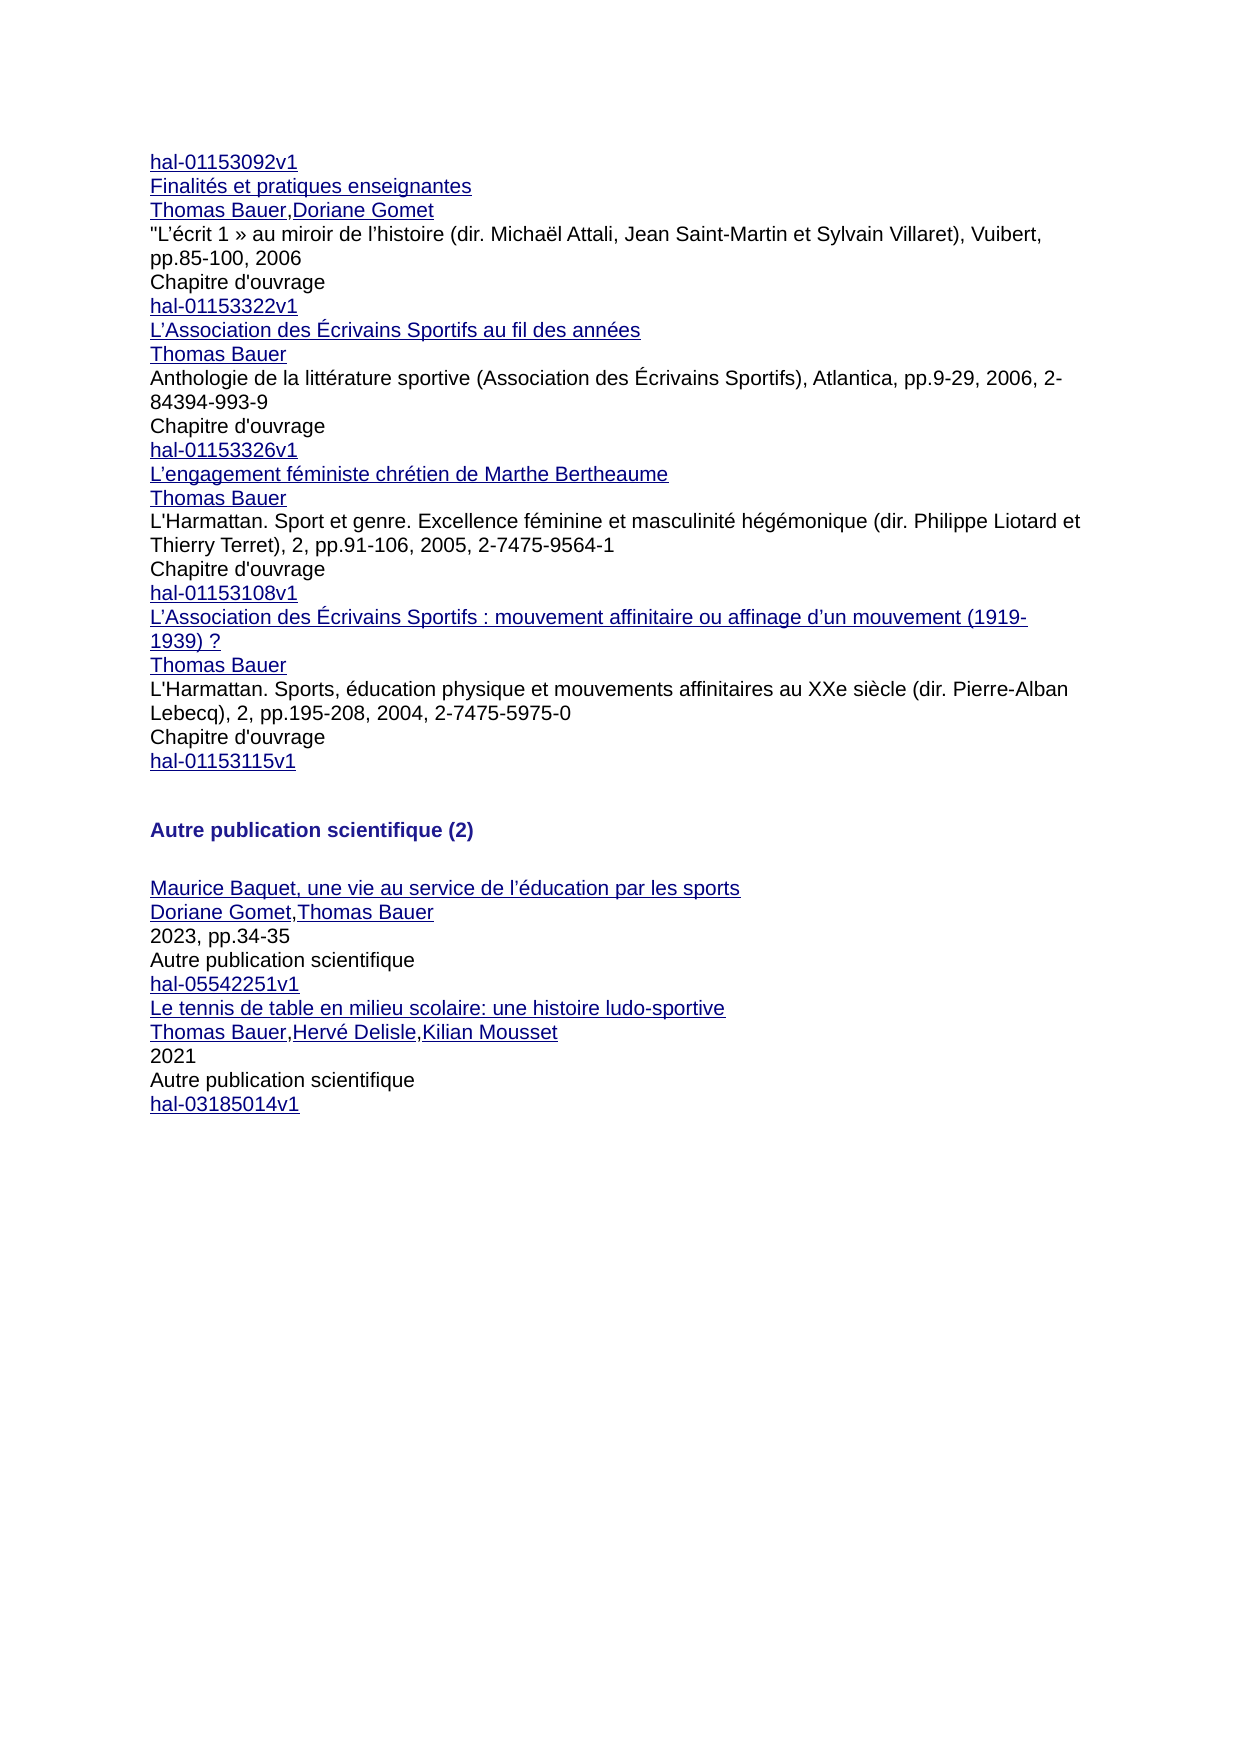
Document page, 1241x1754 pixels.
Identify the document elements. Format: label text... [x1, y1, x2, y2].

table_cell Le tennis de table en milieu scolaire: une histoire ludo-sportive Thomas Bauer,Hervé Delisle,Kilian Mousset 2021 Autre publication scientifique hal-03185014v1 [150, 996, 1090, 1116]
table_header Maurice Baquet, une vie au service de l’éducation par les sports Doriane Gomet,Thomas Bauer 2023, pp.34-35 Autre publication scientifique hal-05542251v1 [150, 876, 1090, 996]
table_cell L’engagement féministe chrétien de Marthe Bertheaume Thomas Bauer L'Harmattan. Sport et genre. Excellence féminine et masculinité hégémonique (dir. Philippe Liotard et Thierry Terret), 2, pp.91-106, 2005, 2-7475-9564-1 Chapitre d'ouvrage hal-01153108v1 [150, 461, 1090, 605]
table_cell L’Association des Écrivains Sportifs au fil des années Thomas Bauer Anthologie de la littérature sportive (Association des Écrivains Sportifs), Atlantica, pp.9-29, 2006, 2-84394-993-9 Chapitre d'ouvrage hal-01153326v1 [150, 318, 1090, 461]
subtitle Autre publication scientifique (2) [150, 818, 1090, 842]
table_cell hal-01153092v1 [150, 150, 1090, 174]
table_cell Finalités et pratiques enseignantes Thomas Bauer,Doriane Gomet "L’écrit 1 » au miroir de l’histoire (dir. Michaël Attali, Jean Saint-Martin et Sylvain Villaret), Vuibert, pp.85-100, 2006 Chapitre d'ouvrage hal-01153322v1 [150, 174, 1090, 318]
table_cell L’Association des Écrivains Sportifs : mouvement affinitaire ou affinage d’un mouvement (1919-1939) ? Thomas Bauer L'Harmattan. Sports, éducation physique et mouvements affinitaires au XXe siècle (dir. Pierre-Alban Lebecq), 2, pp.195-208, 2004, 2-7475-5975-0 Chapitre d'ouvrage hal-01153115v1 [150, 605, 1090, 773]
